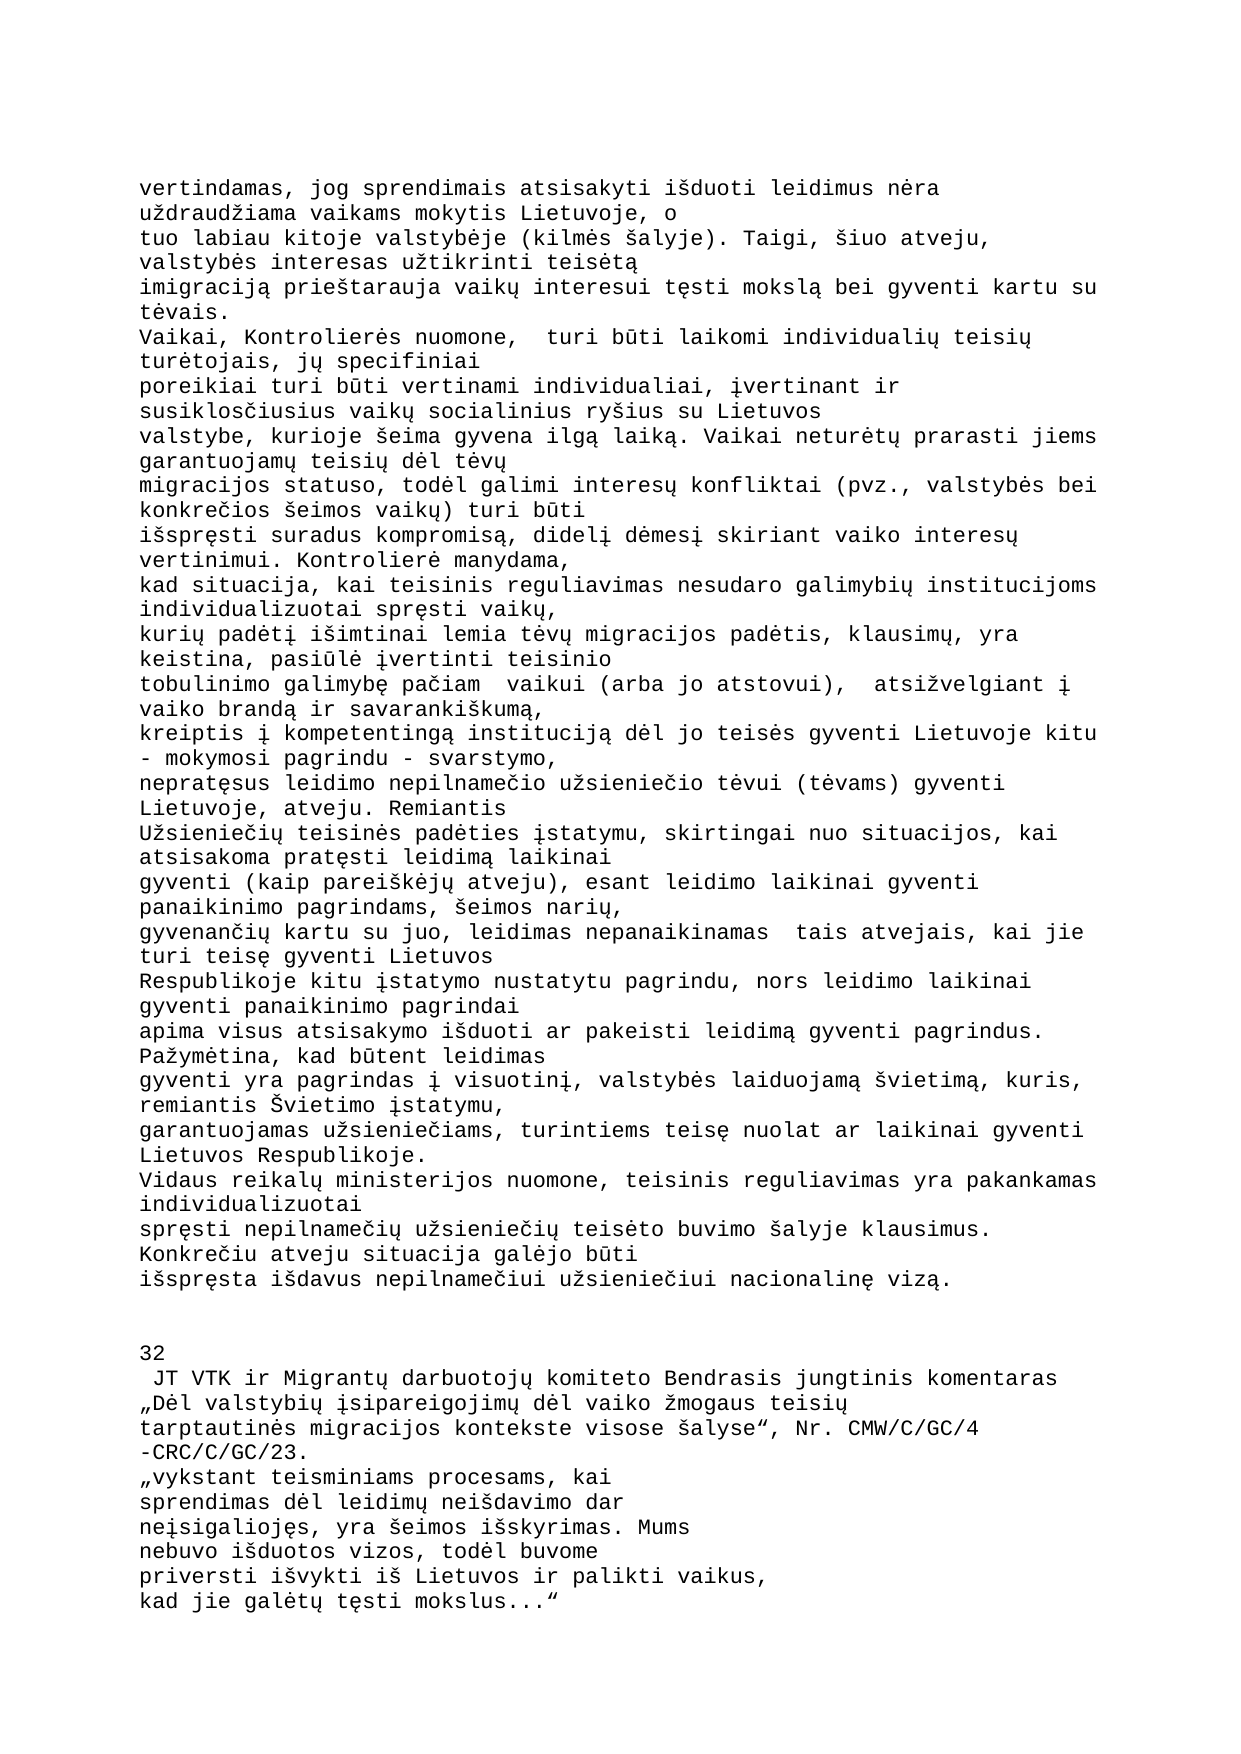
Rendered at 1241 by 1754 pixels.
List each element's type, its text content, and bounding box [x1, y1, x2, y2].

text garantuojamas užsieniečiams, turintiems teisę nuolat ar laikinai gyventi Lietuvos Respublikoje. [139, 1119, 1101, 1169]
text tarptautinės migracijos kontekste visose šalyse“, Nr. CMW/C/GC/4 -CRC/C/GC/23. [139, 1417, 1101, 1466]
text 32 [139, 1342, 1101, 1367]
text gyventi (kaip pareiškėjų atveju), esant leidimo laikinai gyventi panaikinimo pagrindams, šeimos narių, [139, 871, 1101, 921]
text gyvenančių kartu su juo, leidimas nepanaikinamas tais atvejais, kai jie turi teisę gyventi Lietuvos [139, 921, 1101, 971]
text imigraciją prieštarauja vaikų interesui tęsti mokslą bei gyventi kartu su tėvais. [139, 276, 1101, 326]
text kurių padėtį išimtinai lemia tėvų migracijos padėtis, klausimų, yra keistina, pasiūlė įvertinti teisinio [139, 623, 1101, 673]
text nepratęsus leidimo nepilnamečio užsieniečio tėvui (tėvams) gyventi Lietuvoje, atveju. Remiantis [139, 772, 1101, 822]
text sprendimas dėl leidimų neišdavimo dar [139, 1491, 1101, 1516]
text „vykstant teisminiams procesams, kai [139, 1466, 1101, 1491]
text spręsti nepilnamečių užsieniečių teisėto buvimo šalyje klausimus. Konkrečiu atveju situacija galėjo būti [139, 1218, 1101, 1268]
text išspręsta išdavus nepilnamečiui užsieniečiui nacionalinę vizą. [139, 1268, 1101, 1293]
text Vidaus reikalų ministerijos nuomone, teisinis reguliavimas yra pakankamas individualizuotai [139, 1169, 1101, 1218]
text tobulinimo galimybę pačiam vaikui (arba jo atstovui), atsižvelgiant į vaiko brandą ir savarankiškumą, [139, 673, 1101, 723]
text Respublikoje kitu įstatymo nustatytu pagrindu, nors leidimo laikinai gyventi panaikinimo pagrindai [139, 971, 1101, 1020]
text poreikiai turi būti vertinami individualiai, įvertinant ir susiklosčiusius vaikų socialinius ryšius su Lietuvos [139, 376, 1101, 425]
text išspręsti suradus kompromisą, didelį dėmesį skiriant vaiko interesų vertinimui. Kontrolierė manydama, [139, 524, 1101, 574]
text apima visus atsisakymo išduoti ar pakeisti leidimą gyventi pagrindus. Pažymėtina, kad būtent leidimas [139, 1020, 1101, 1070]
text vertindamas, jog sprendimais atsisakyti išduoti leidimus nėra uždraudžiama vaikams mokytis Lietuvoje, o [139, 177, 1101, 227]
text valstybe, kurioje šeima gyvena ilgą laiką. Vaikai neturėtų prarasti jiems garantuojamų teisių dėl tėvų [139, 425, 1101, 475]
text tuo labiau kitoje valstybėje (kilmės šalyje). Taigi, šiuo atveju, valstybės interesas užtikrinti teisėtą [139, 227, 1101, 276]
text neįsigaliojęs, yra šeimos išskyrimas. Mums [139, 1516, 1101, 1541]
text priversti išvykti iš Lietuvos ir palikti vaikus, [139, 1566, 1101, 1590]
text migracijos statuso, todėl galimi interesų konfliktai (pvz., valstybės bei konkrečios šeimos vaikų) turi būti [139, 475, 1101, 524]
text JT VTK ir Migrantų darbuotojų komiteto Bendrasis jungtinis komentaras „Dėl valstybių įsipareigojimų dėl vaiko žmogaus teisių [139, 1367, 1101, 1417]
text Vaikai, Kontrolierės nuomone, turi būti laikomi individualių teisių turėtojais, jų specifiniai [139, 326, 1101, 376]
text kad situacija, kai teisinis reguliavimas nesudaro galimybių institucijoms individualizuotai spręsti vaikų, [139, 574, 1101, 623]
text kad jie galėtų tęsti mokslus...“ [139, 1590, 1101, 1615]
text gyventi yra pagrindas į visuotinį, valstybės laiduojamą švietimą, kuris, remiantis Švietimo įstatymu, [139, 1070, 1101, 1119]
text kreiptis į kompetentingą instituciją dėl jo teisės gyventi Lietuvoje kitu - mokymosi pagrindu - svarstymo, [139, 723, 1101, 772]
text Užsieniečių teisinės padėties įstatymu, skirtingai nuo situacijos, kai atsisakoma pratęsti leidimą laikinai [139, 822, 1101, 871]
text nebuvo išduotos vizos, todėl buvome [139, 1541, 1101, 1566]
